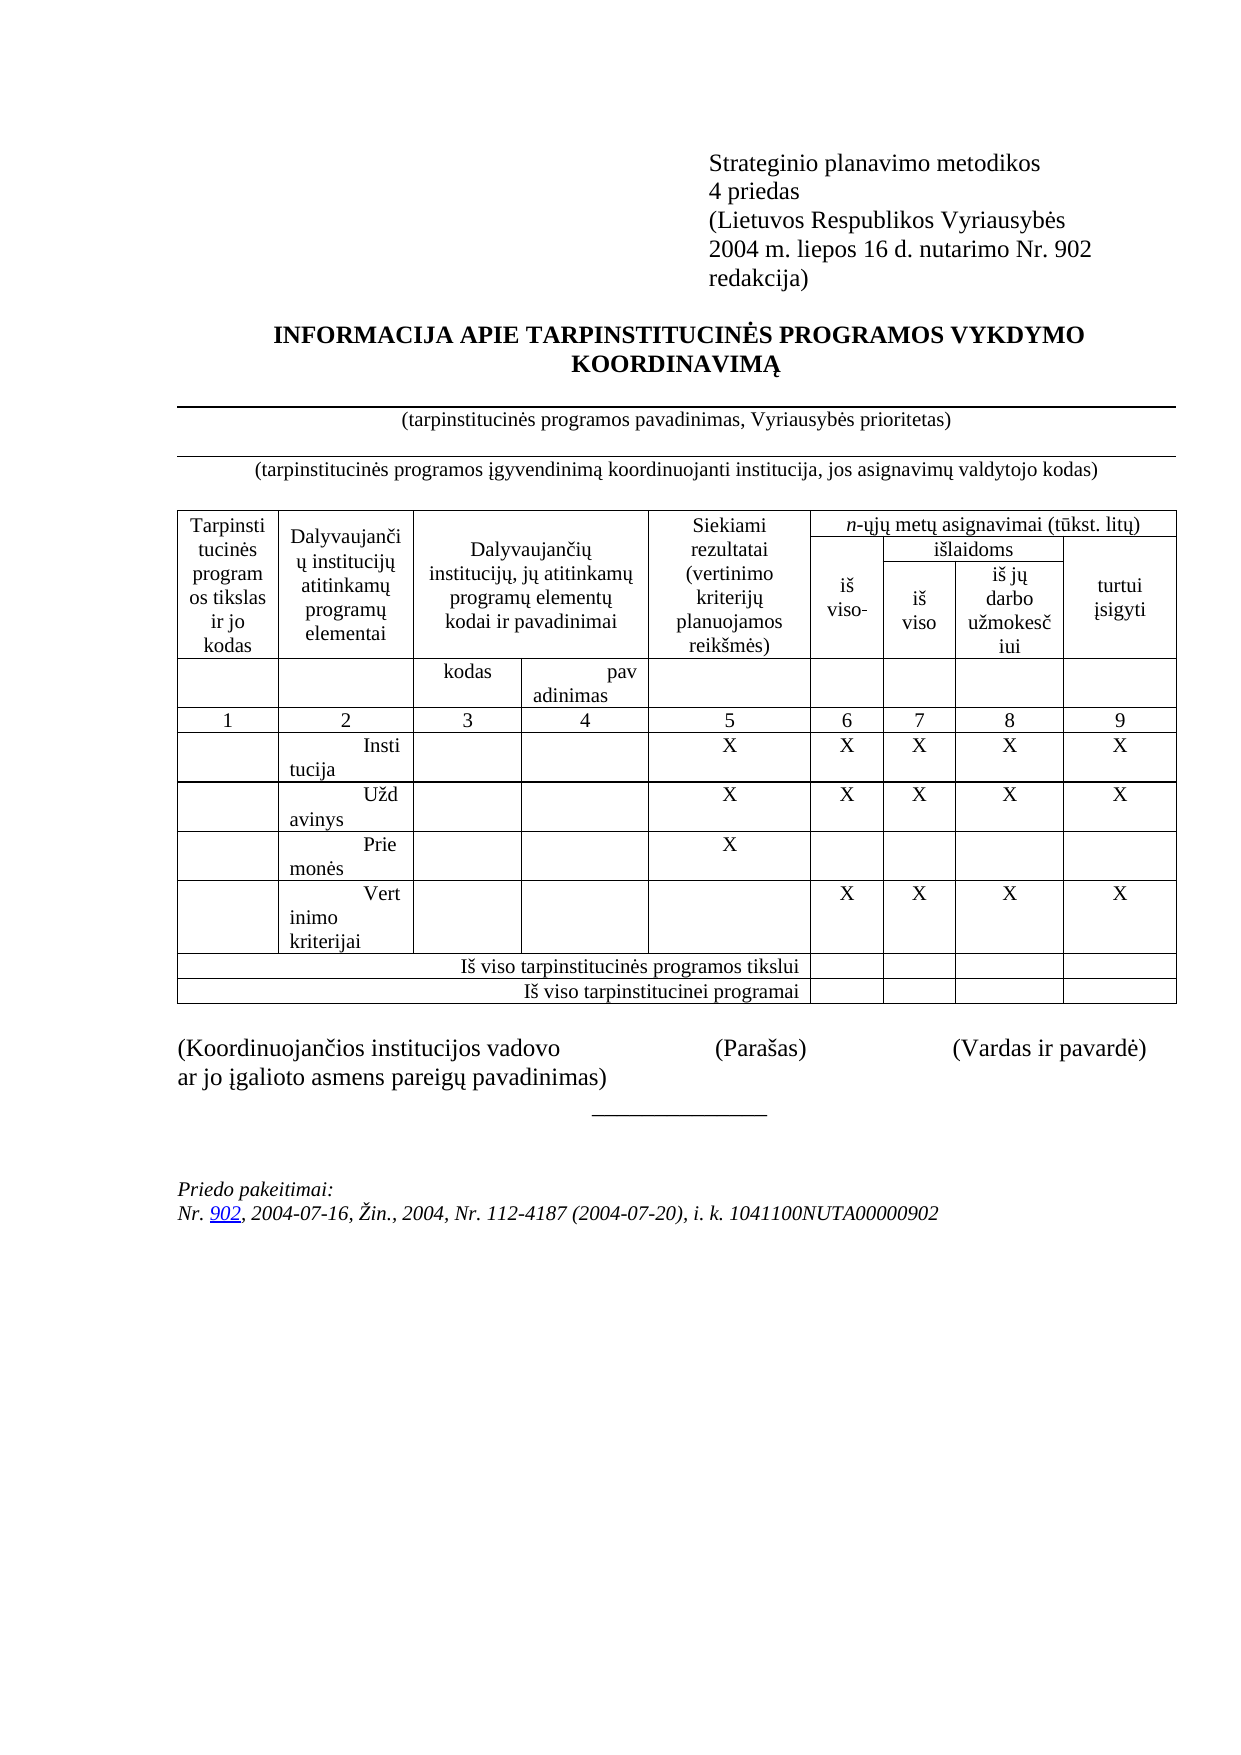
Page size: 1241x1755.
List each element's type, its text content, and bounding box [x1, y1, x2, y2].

text 2004 m. liepos 16 d. nutarimo Nr. 902 [177, 234, 1181, 263]
table_cell Iš viso tarpinstitucinės programos tikslui [178, 954, 810, 978]
table_cell X [884, 733, 955, 781]
table_cell [522, 832, 648, 880]
table_cell 3 [414, 708, 521, 732]
table_cell [1064, 832, 1176, 880]
table_cell iš viso [884, 562, 955, 658]
table_cell [884, 659, 955, 707]
text INFORMACIJA APIE TARPINSTITUCINĖS PROGRAMOS VYKDYMO KOORDINAVIMĄ [177, 320, 1181, 378]
table_cell X [884, 881, 955, 953]
table_cell Vertinimo kriterijai [279, 881, 413, 953]
table_cell X [1064, 881, 1176, 953]
table_cell [649, 659, 810, 707]
table_cell n-ųjų metų asignavimai (tūkst. litų) [811, 511, 1176, 536]
table_cell (tarpinstitucinės programos įgyvendinimą koordinuojanti institucija, jos asignavimų valdytojo kodas) [177, 457, 1176, 481]
table_cell [884, 954, 955, 978]
table_cell 2 [279, 708, 413, 732]
table_cell [414, 733, 521, 781]
table_header (tarpinstitucinės programos pavadinimas, Vyriausybės prioritetas) [177, 408, 1176, 431]
table_cell turtui įsigyti [1064, 537, 1176, 658]
table_cell [1064, 979, 1176, 1003]
table_cell [414, 832, 521, 880]
table_cell [414, 783, 521, 831]
text (Koordinuojančios institucijos vadovo (Parašas) (Vardas ir pavardė) [177, 1033, 1181, 1062]
table_cell X [649, 783, 810, 831]
table_cell [279, 659, 413, 707]
table_cell [614, 431, 1176, 456]
table_cell [956, 979, 1063, 1003]
table_cell pavadinimas [522, 659, 648, 707]
table_cell Institucija [279, 733, 413, 781]
table_cell [178, 733, 278, 781]
table_cell Dalyvaujančių institucijų, jų atitinkamų programų elementų kodai ir pavadinimai [414, 511, 648, 658]
table_cell X [1064, 783, 1176, 831]
text redakcija) [177, 263, 1181, 291]
table_cell X [649, 832, 810, 880]
text (Lietuvos Respublikos Vyriausybės [177, 205, 1181, 234]
table_cell X [811, 881, 883, 953]
table_cell [522, 881, 648, 953]
table_cell X [956, 733, 1063, 781]
table_cell [884, 832, 955, 880]
table_cell X [811, 783, 883, 831]
table_cell [414, 881, 521, 953]
table_cell 4 [522, 708, 648, 732]
table_cell Dalyvaujančių institucijų atitinkamų programų elementai [279, 511, 413, 658]
table_cell [811, 954, 883, 978]
table_cell X [956, 783, 1063, 831]
table_cell 5 [649, 708, 810, 732]
text ar jo įgalioto asmens pareigų pavadinimas) [177, 1062, 1181, 1090]
text ______________ [177, 1090, 1181, 1119]
text Strateginio planavimo metodikos [177, 148, 1181, 176]
table_cell [956, 954, 1063, 978]
table_cell [884, 979, 955, 1003]
table_cell išlaidoms [884, 537, 1063, 561]
table_cell X [884, 783, 955, 831]
table_cell [1064, 659, 1176, 707]
table_cell Priemonės [279, 832, 413, 880]
table_cell [536, 431, 614, 456]
table_cell [956, 832, 1063, 880]
text 4 priedas [177, 176, 1181, 205]
table_cell 1 [178, 708, 278, 732]
table_cell [649, 881, 810, 953]
table_cell [811, 979, 883, 1003]
table_cell 7 [884, 708, 955, 732]
table_cell [177, 481, 1176, 510]
table_cell iš viso [811, 537, 883, 658]
text Priedo pakeitimai: [177, 1177, 1181, 1201]
table_cell 8 [956, 708, 1063, 732]
table_cell [522, 783, 648, 831]
table_cell X [1064, 733, 1176, 781]
table_cell [177, 431, 536, 456]
table_cell [178, 659, 278, 707]
table_cell kodas [414, 659, 521, 707]
table_cell [178, 881, 278, 953]
table_cell X [956, 881, 1063, 953]
table_cell [178, 832, 278, 880]
table_cell Siekiami rezultatai (vertinimo kriterijų planuojamos reikšmės) [649, 511, 810, 658]
table_cell X [811, 733, 883, 781]
table_cell Uždavinys [279, 783, 413, 831]
text Nr. 902, 2004-07-16, Žin., 2004, Nr. 112-4187 (2004-07-20), i. k. 1041100NUTA00000902 [177, 1201, 1181, 1225]
table_cell 6 [811, 708, 883, 732]
table_cell iš jų darbo užmokesčiui [956, 562, 1063, 658]
table_cell [811, 659, 883, 707]
table_cell 9 [1064, 708, 1176, 732]
table_cell Iš viso tarpinstitucinei programai [178, 979, 810, 1003]
table_cell [956, 659, 1063, 707]
table_cell [811, 832, 883, 880]
table_cell [178, 783, 278, 831]
table_cell [522, 733, 648, 781]
table_cell Tarpinstitucinės programos tikslas ir jo kodas [178, 511, 278, 658]
table_cell X [649, 733, 810, 781]
table_cell [1064, 954, 1176, 978]
